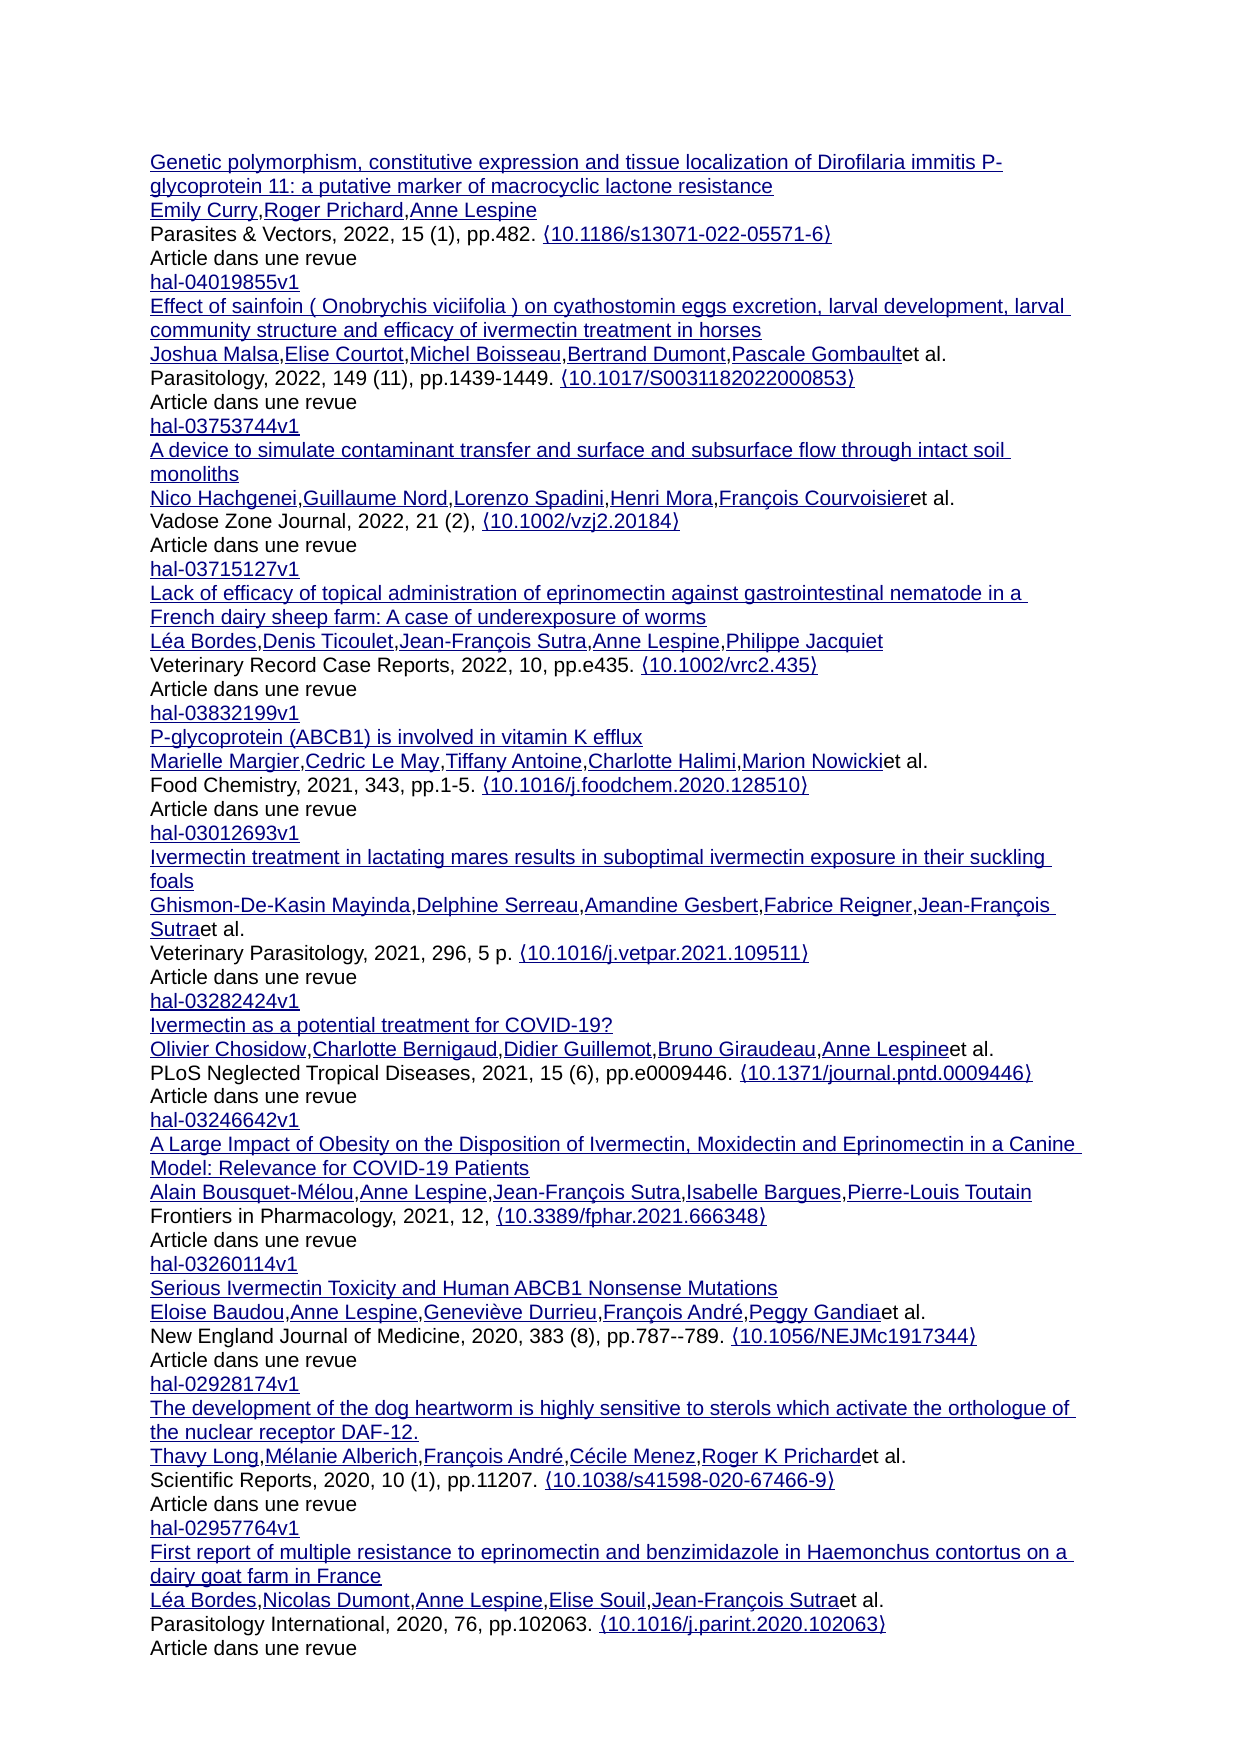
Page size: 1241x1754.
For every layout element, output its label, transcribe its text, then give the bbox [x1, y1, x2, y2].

table_cell Effect of sainfoin ( Onobrychis viciifolia ) on cyathostomin eggs excretion, larval development, larval community structure and efficacy of ivermectin treatment in horses Joshua Malsa,Elise Courtot,Michel Boisseau,Bertrand Dumont,Pascale Gombaultet al. Parasitology, 2022, 149 (11), pp.1439-1449. ⟨10.1017/S0031182022000853⟩ Article dans une revue hal-03753744v1 [150, 294, 1090, 437]
table_cell Ivermectin treatment in lactating mares results in suboptimal ivermectin exposure in their suckling foals Ghismon-De-Kasin Mayinda,Delphine Serreau,Amandine Gesbert,Fabrice Reigner,Jean-François Sutraet al. Veterinary Parasitology, 2021, 296, 5 p. ⟨10.1016/j.vetpar.2021.109511⟩ Article dans une revue hal-03282424v1 [150, 845, 1090, 1012]
table_cell Genetic polymorphism, constitutive expression and tissue localization of Dirofilaria immitis P-glycoprotein 11: a putative marker of macrocyclic lactone resistance Emily Curry,Roger Prichard,Anne Lespine Parasites & Vectors, 2022, 15 (1), pp.482. ⟨10.1186/s13071-022-05571-6⟩ Article dans une revue hal-04019855v1 [150, 150, 1090, 294]
table_cell Ivermectin as a potential treatment for COVID-19? Olivier Chosidow,Charlotte Bernigaud,Didier Guillemot,Bruno Giraudeau,Anne Lespineet al. PLoS Neglected Tropical Diseases, 2021, 15 (6), pp.e0009446. ⟨10.1371/journal.pntd.0009446⟩ Article dans une revue hal-03246642v1 [150, 1013, 1090, 1132]
table_cell A Large Impact of Obesity on the Disposition of Ivermectin, Moxidectin and Eprinomectin in a Canine Model: Relevance for COVID-19 Patients Alain Bousquet-Mélou,Anne Lespine,Jean-François Sutra,Isabelle Bargues,Pierre-Louis Toutain Frontiers in Pharmacology, 2021, 12, ⟨10.3389/fphar.2021.666348⟩ Article dans une revue hal-03260114v1 [150, 1132, 1090, 1276]
table_cell P-glycoprotein (ABCB1) is involved in vitamin K efflux Marielle Margier,Cedric Le May,Tiffany Antoine,Charlotte Halimi,Marion Nowickiet al. Food Chemistry, 2021, 343, pp.1-5. ⟨10.1016/j.foodchem.2020.128510⟩ Article dans une revue hal-03012693v1 [150, 725, 1090, 845]
table_cell Lack of efficacy of topical administration of eprinomectin against gastrointestinal nematode in a French dairy sheep farm: A case of underexposure of worms Léa Bordes,Denis Ticoulet,Jean-François Sutra,Anne Lespine,Philippe Jacquiet Veterinary Record Case Reports, 2022, 10, pp.e435. ⟨10.1002/vrc2.435⟩ Article dans une revue hal-03832199v1 [150, 581, 1090, 725]
table_cell A device to simulate contaminant transfer and surface and subsurface flow through intact soil monoliths Nico Hachgenei,Guillaume Nord,Lorenzo Spadini,Henri Mora,François Courvoisieret al. Vadose Zone Journal, 2022, 21 (2), ⟨10.1002/vzj2.20184⟩ Article dans une revue hal-03715127v1 [150, 438, 1090, 581]
table_cell First report of multiple resistance to eprinomectin and benzimidazole in Haemonchus contortus on a dairy goat farm in France Léa Bordes,Nicolas Dumont,Anne Lespine,Elise Souil,Jean-François Sutraet al. Parasitology International, 2020, 76, pp.102063. ⟨10.1016/j.parint.2020.102063⟩ Article dans une revue [150, 1540, 1090, 1659]
table_cell Serious Ivermectin Toxicity and Human ABCB1 Nonsense Mutations Eloise Baudou,Anne Lespine,Geneviève Durrieu,François André,Peggy Gandiaet al. New England Journal of Medicine, 2020, 383 (8), pp.787--789. ⟨10.1056/NEJMc1917344⟩ Article dans une revue hal-02928174v1 [150, 1276, 1090, 1396]
table_cell The development of the dog heartworm is highly sensitive to sterols which activate the orthologue of the nuclear receptor DAF‑12. Thavy Long,Mélanie Alberich,François André,Cécile Menez,Roger K Prichardet al. Scientific Reports, 2020, 10 (1), pp.11207. ⟨10.1038/s41598-020-67466-9⟩ Article dans une revue hal-02957764v1 [150, 1396, 1090, 1539]
